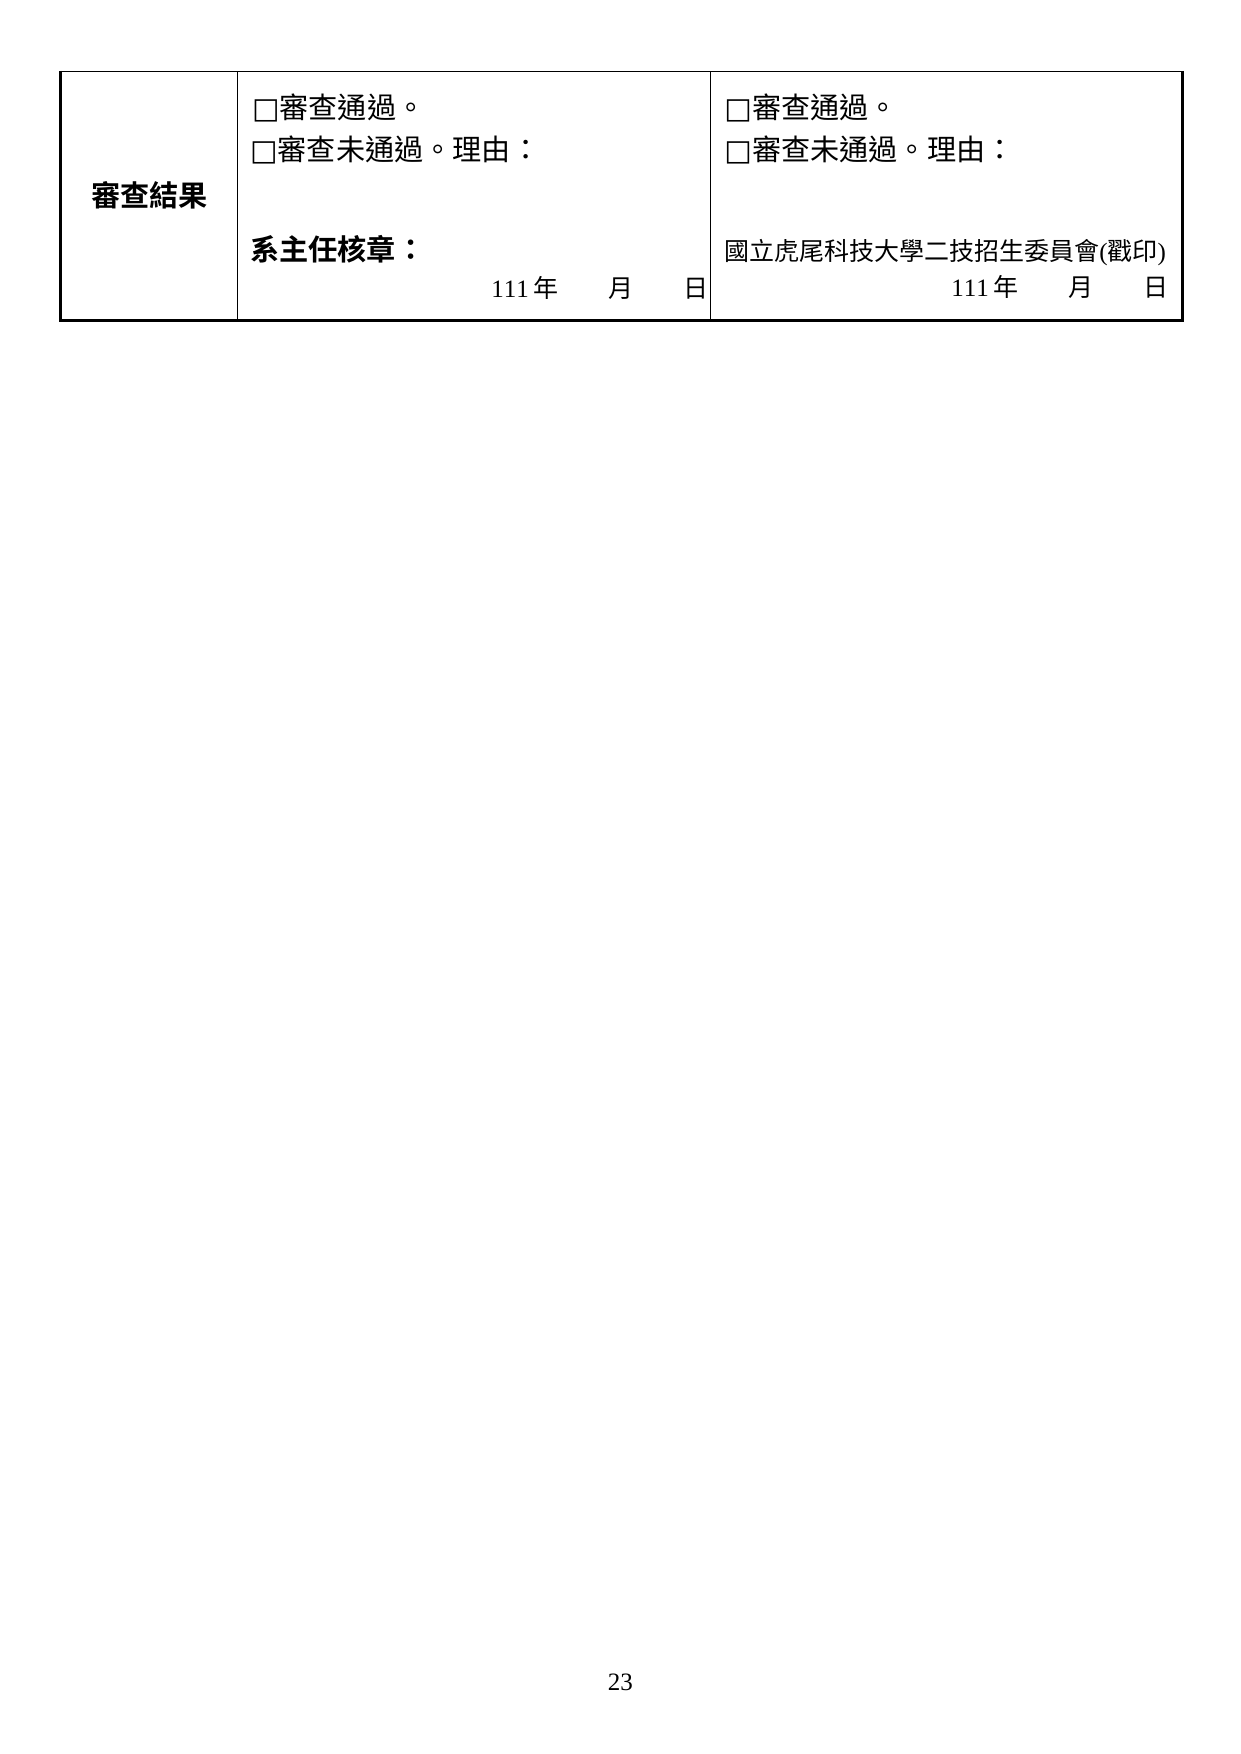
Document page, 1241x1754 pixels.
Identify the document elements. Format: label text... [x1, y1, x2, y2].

table_cell □審查通過。 □審查未通過。理由： 系主任核章： 111年 月 日 [238, 72, 710, 319]
table_cell □審查通過。 □審查未通過。理由： 國立虎尾科技大學二技招生委員會(戳印) 111年 月 日 [711, 72, 1181, 319]
table_cell 審查結果 [62, 72, 237, 319]
